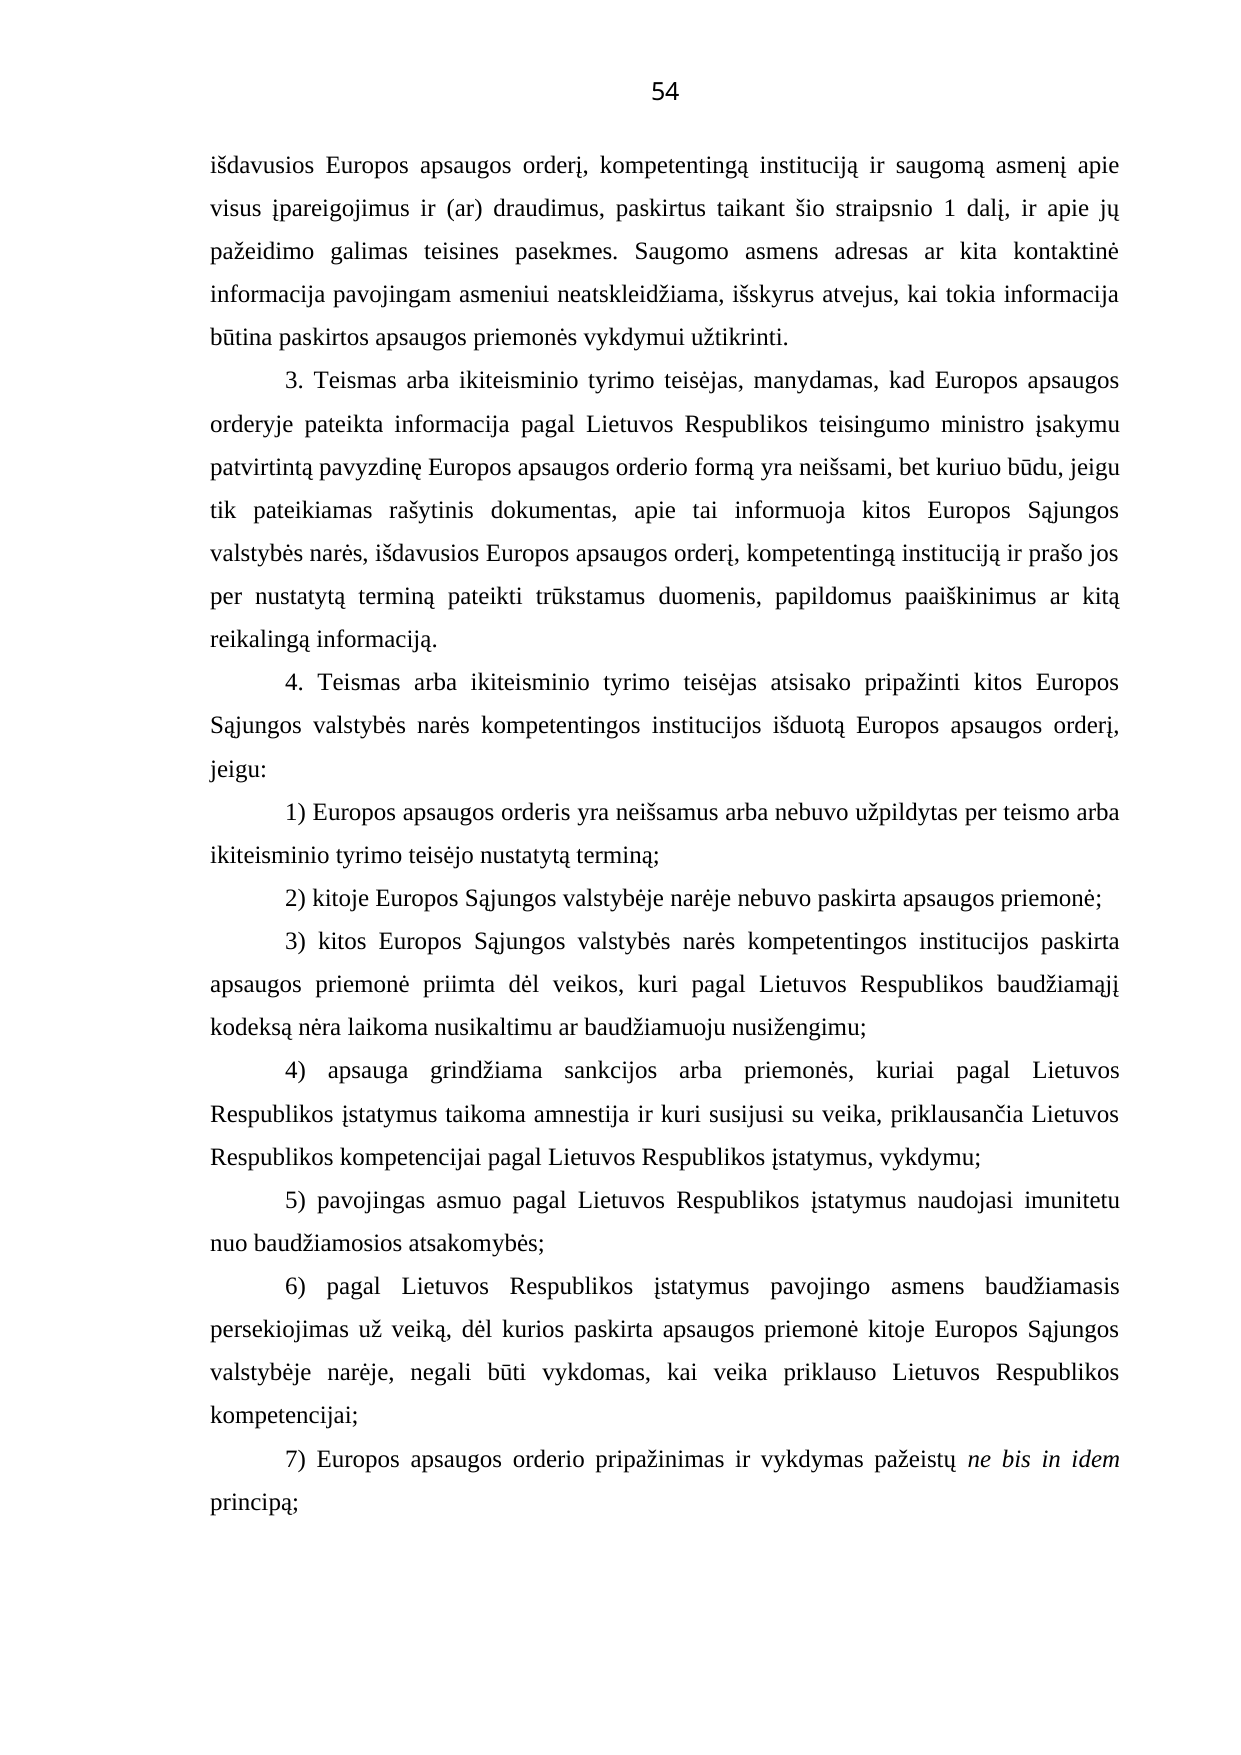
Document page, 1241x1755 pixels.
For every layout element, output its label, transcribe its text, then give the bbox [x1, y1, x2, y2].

text 6) pagal Lietuvos Respublikos įstatymus pavojingo asmens baudžiamasis persekiojimas už veiką, dėl kurios paskirta apsaugos priemonė kitoje Europos Sąjungos valstybėje narėje, negali būti vykdomas, kai veika priklauso Lietuvos Respublikos kompetencijai; [210, 1271, 1120, 1429]
text 4. Teismas arba ikiteisminio tyrimo teisėjas atsisako pripažinti kitos Europos Sąjungos valstybės narės kompetentingos institucijos išduotą Europos apsaugos orderį, jeigu: [210, 667, 1120, 782]
text 5) pavojingas asmuo pagal Lietuvos Respublikos įstatymus naudojasi imunitetu nuo baudžiamosios atsakomybės; [210, 1185, 1120, 1257]
text 3) kitos Europos Sąjungos valstybės narės kompetentingos institucijos paskirta apsaugos priemonė priimta dėl veikos, kuri pagal Lietuvos Respublikos baudžiamąjį kodeksą nėra laikoma nusikaltimu ar baudžiamuoju nusižengimu; [210, 926, 1120, 1041]
text 3. Teismas arba ikiteisminio tyrimo teisėjas, manydamas, kad Europos apsaugos orderyje pateikta informacija pagal Lietuvos Respublikos teisingumo ministro įsakymu patvirtintą pavyzdinę Europos apsaugos orderio formą yra neišsami, bet kuriuo būdu, jeigu tik pateikiamas rašytinis dokumentas, apie tai informuoja kitos Europos Sąjungos valstybės narės, išdavusios Europos apsaugos orderį, kompetentingą instituciją ir prašo jos per nustatytą terminą pateikti trūkstamus duomenis, papildomus paaiškinimus ar kitą reikalingą informaciją. [210, 366, 1120, 653]
text išdavusios Europos apsaugos orderį, kompetentingą instituciją ir saugomą asmenį apie visus įpareigojimus ir (ar) draudimus, paskirtus taikant šio straipsnio 1 dalį, ir apie jų pažeidimo galimas teisines pasekmes. Saugomo asmens adresas ar kita kontaktinė informacija pavojingam asmeniui neatskleidžiama, išskyrus atvejus, kai tokia informacija būtina paskirtos apsaugos priemonės vykdymui užtikrinti. [210, 150, 1120, 351]
text 7) Europos apsaugos orderio pripažinimas ir vykdymas pažeistų ne bis in idem principą; [210, 1444, 1120, 1516]
text 4) apsauga grindžiama sankcijos arba priemonės, kuriai pagal Lietuvos Respublikos įstatymus taikoma amnestija ir kuri susijusi su veika, priklausančia Lietuvos Respublikos kompetencijai pagal Lietuvos Respublikos įstatymus, vykdymu; [210, 1056, 1120, 1171]
text 2) kitoje Europos Sąjungos valstybėje narėje nebuvo paskirta apsaugos priemonė; [210, 883, 1120, 912]
text 1) Europos apsaugos orderis yra neišsamus arba nebuvo užpildytas per teismo arba ikiteisminio tyrimo teisėjo nustatytą terminą; [210, 797, 1120, 869]
